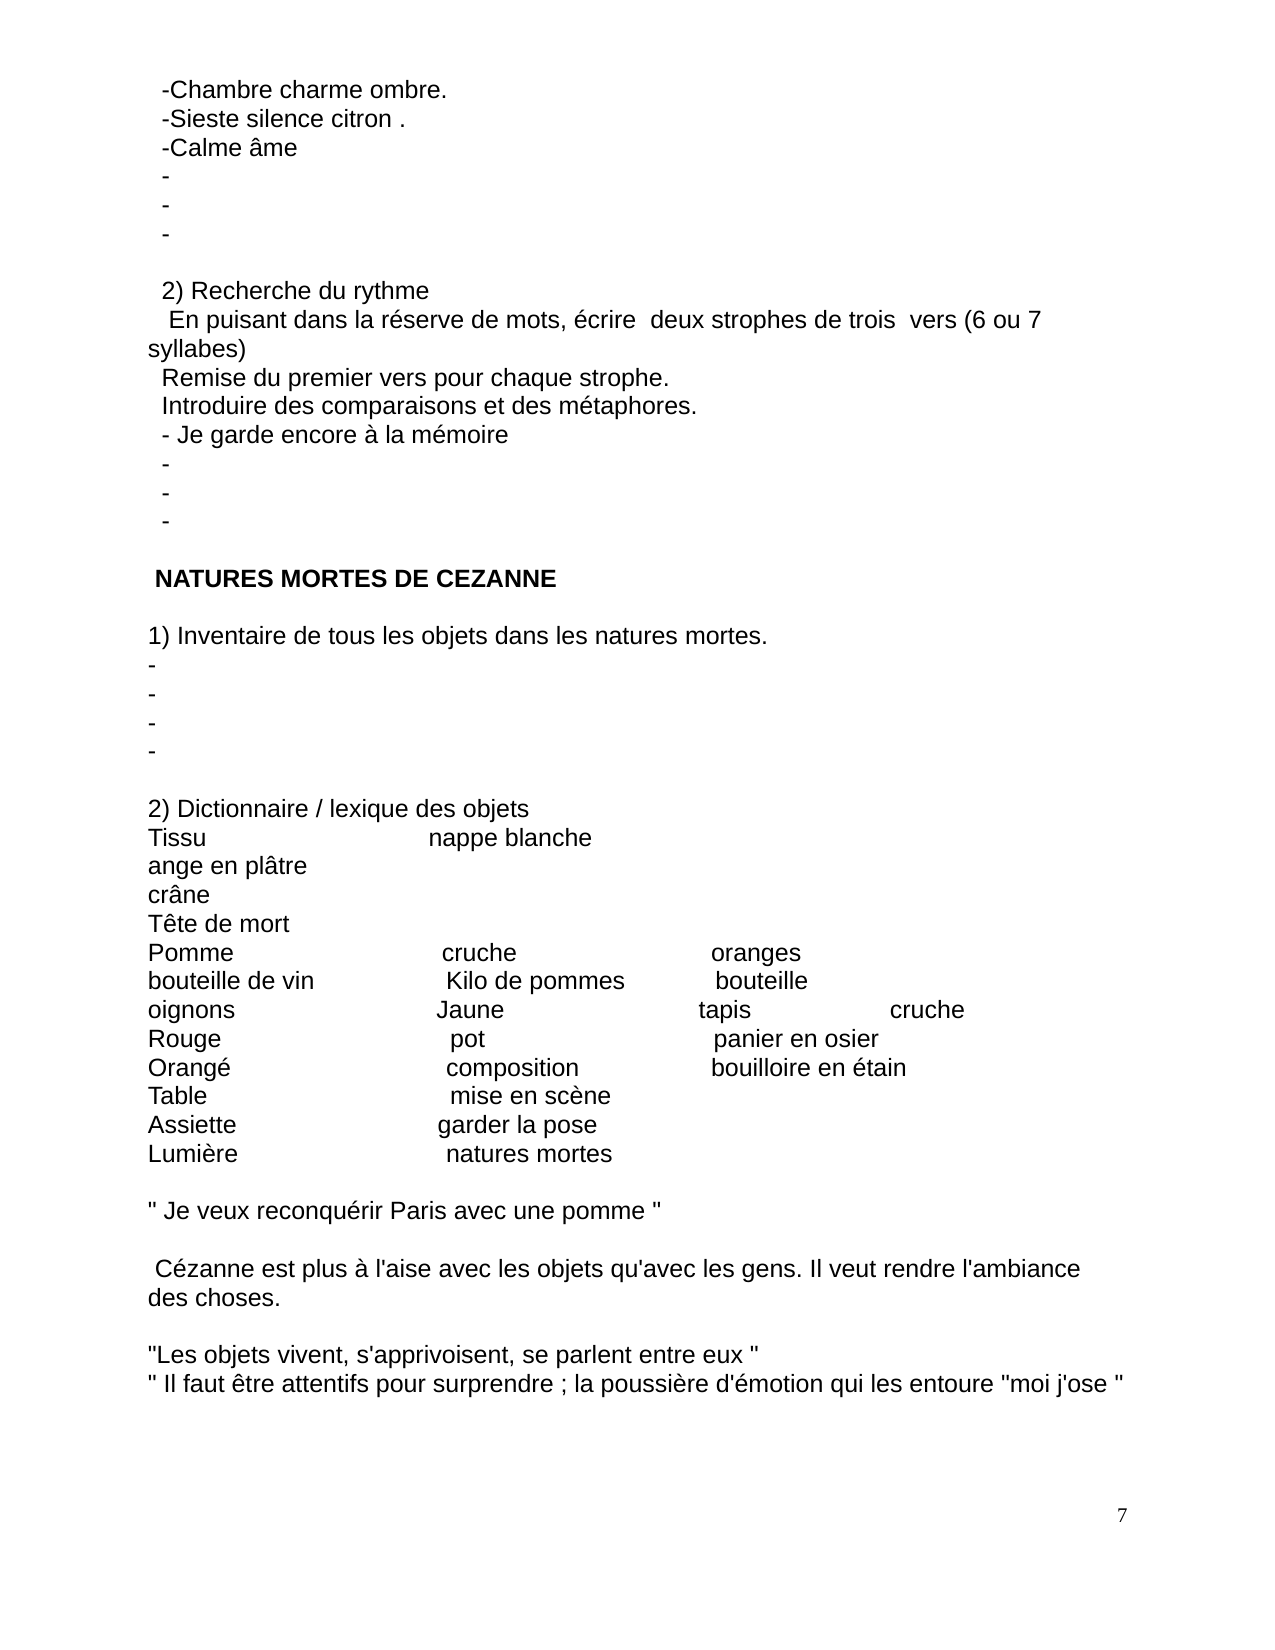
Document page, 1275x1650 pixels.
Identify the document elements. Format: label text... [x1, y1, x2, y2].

text "Les objets vivent, s'apprivoisent, se parlent entre eux " [148, 1340, 1127, 1369]
text Tête de mort [148, 909, 1127, 937]
text -Chambre charme ombre. [148, 75, 1127, 104]
text - [148, 506, 1127, 535]
text - [148, 219, 1127, 247]
text - [148, 650, 1127, 679]
text En puisant dans la réserve de mots, écrire deux strophes de trois vers (6 ou 7 syllabes) [148, 305, 1127, 362]
text Table mise en scène [148, 1081, 1127, 1110]
text Assiette garder la pose [148, 1110, 1127, 1139]
text " Je veux reconquérir Paris avec une pomme " [148, 1196, 1127, 1225]
text crâne [148, 880, 1127, 909]
text Introduire des comparaisons et des métaphores. [148, 391, 1127, 420]
text - [148, 679, 1127, 707]
text - [148, 449, 1127, 477]
text " Il faut être attentifs pour surprendre ; la poussière d'émotion qui les entoure "moi j'ose " [148, 1369, 1127, 1397]
text 1) Inventaire de tous les objets dans les natures mortes. [148, 621, 1127, 650]
text -Sieste silence citron . [148, 104, 1127, 132]
text - [148, 477, 1127, 506]
text 2) Recherche du rythme [148, 276, 1127, 305]
text - [148, 190, 1127, 219]
text - [148, 161, 1127, 190]
text Orangé composition bouilloire en étain [148, 1052, 1127, 1081]
text ange en plâtre [148, 851, 1127, 880]
text bouteille de vin Kilo de pommes bouteille [148, 966, 1127, 995]
text Remise du premier vers pour chaque strophe. [148, 362, 1127, 391]
text NATURES MORTES DE CEZANNE [148, 564, 1127, 592]
text Tissu nappe blanche [148, 822, 1127, 851]
text Cézanne est plus à l'aise avec les objets qu'avec les gens. Il veut rendre l'ambiance des choses. [148, 1254, 1127, 1311]
text 2) Dictionnaire / lexique des objets [148, 794, 1127, 822]
text - Je garde encore à la mémoire [148, 420, 1127, 449]
text -Calme âme [148, 132, 1127, 161]
text - [148, 707, 1127, 736]
text - [148, 736, 1127, 765]
text oignons Jaune tapis cruche [148, 995, 1127, 1024]
text Rouge pot panier en osier [148, 1024, 1127, 1052]
text Pomme cruche oranges [148, 937, 1127, 966]
text Lumière natures mortes [148, 1139, 1127, 1167]
